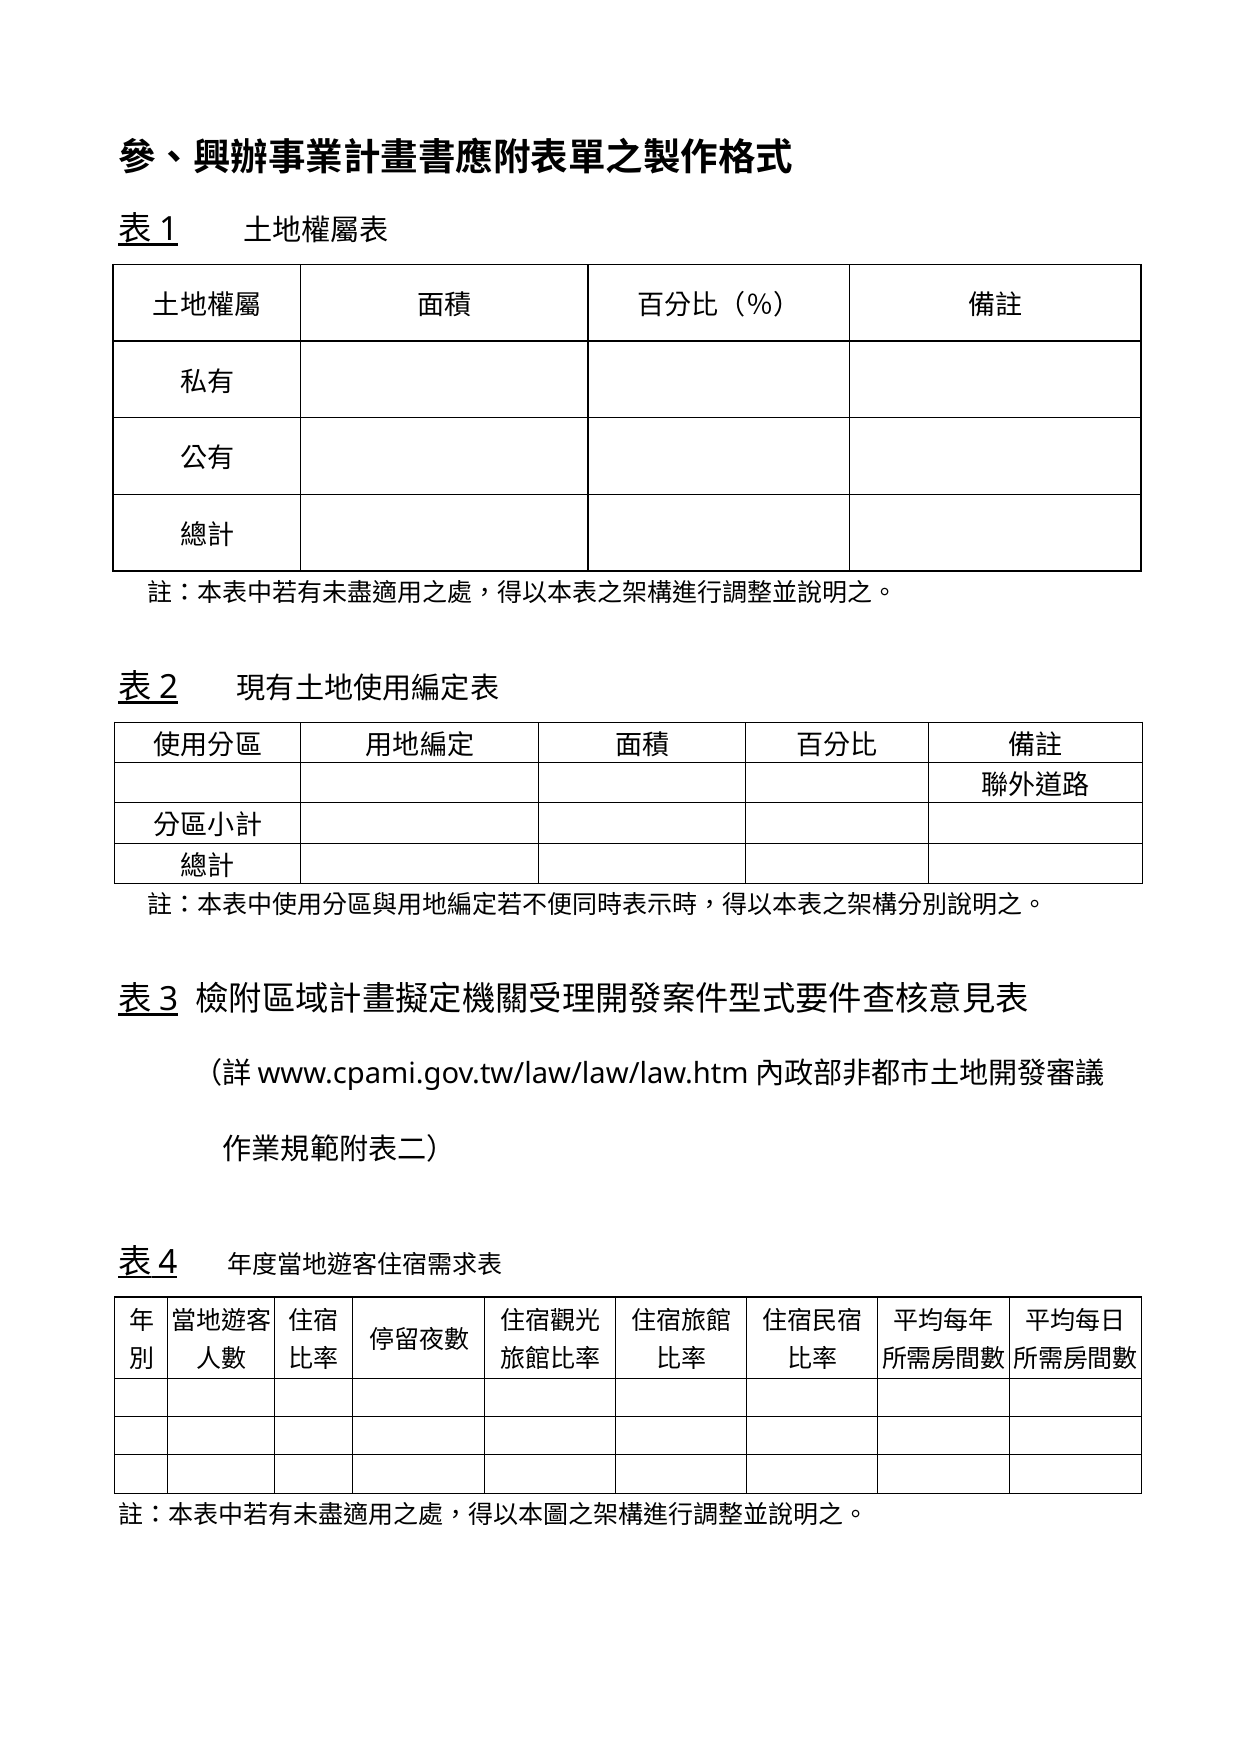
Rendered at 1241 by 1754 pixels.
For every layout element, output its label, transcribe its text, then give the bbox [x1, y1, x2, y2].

table_cell [539, 803, 745, 842]
table_cell [1010, 1455, 1141, 1492]
table_cell [301, 844, 538, 883]
table_cell [539, 844, 745, 883]
table_cell [589, 495, 849, 570]
table_cell [878, 1455, 1009, 1492]
table_cell [168, 1455, 274, 1492]
table_header 住宿民宿 比率 [747, 1298, 877, 1378]
table_cell [589, 418, 849, 493]
table_cell [301, 763, 538, 802]
table_cell 聯外道路 [929, 763, 1142, 802]
table_cell [746, 763, 928, 802]
text 表 3 檢附區域計畫擬定機關受理開發案件型式要件查核意見表 [118, 959, 1122, 1034]
table_cell [485, 1379, 615, 1416]
table_cell [353, 1417, 484, 1454]
table_cell [747, 1455, 877, 1492]
table_cell [746, 844, 928, 883]
table_cell 總計 [114, 495, 300, 570]
table_cell 分區小計 [115, 803, 300, 842]
table_cell [353, 1379, 484, 1416]
table_cell [850, 495, 1140, 570]
table_cell [616, 1379, 746, 1416]
table_cell [878, 1379, 1009, 1416]
table_header 停留夜數 [353, 1298, 484, 1378]
table_cell [353, 1455, 484, 1492]
table_cell [539, 763, 745, 802]
table_cell [301, 495, 587, 570]
table_header 年別 [115, 1298, 167, 1378]
table_header 備註 [850, 265, 1140, 340]
table_cell [747, 1417, 877, 1454]
table_cell [747, 1379, 877, 1416]
table_cell [850, 418, 1140, 493]
table_header 住宿旅館 比率 [616, 1298, 746, 1378]
table_cell [485, 1417, 615, 1454]
table_cell [168, 1417, 274, 1454]
table_cell [115, 1417, 167, 1454]
text 註：本表中若有未盡適用之處，得以本表之架構進行調整並說明之。 [147, 572, 1122, 609]
table_cell [929, 803, 1142, 842]
table_cell 總計 [115, 844, 300, 883]
table_cell [115, 1455, 167, 1492]
table_cell [929, 844, 1142, 883]
text （詳www.cpami.gov.tw/law/law/law.htm內政部非都市土地開發審議作業規範附表二） [193, 1034, 1122, 1184]
table_header 住宿 比率 [275, 1298, 352, 1378]
table_header 百分比 [746, 723, 928, 762]
table_header 面積 [301, 265, 587, 340]
table_cell [616, 1455, 746, 1492]
table_cell [301, 342, 587, 417]
table_cell 私有 [114, 342, 300, 417]
table_header 百分比（％） [589, 265, 849, 340]
text 表 1 土地權屬表 [118, 189, 1122, 264]
table_cell [878, 1417, 1009, 1454]
text 註：本表中若有未盡適用之處，得以本圖之架構進行調整並說明之。 [118, 1494, 1122, 1531]
table_header 使用分區 [115, 723, 300, 762]
table_cell [485, 1455, 615, 1492]
table_cell [275, 1379, 352, 1416]
table_cell [850, 342, 1140, 417]
table_cell [275, 1417, 352, 1454]
table_header 住宿觀光 旅館比率 [485, 1298, 615, 1378]
table_cell [746, 803, 928, 842]
table_header 面積 [539, 723, 745, 762]
table_cell [275, 1455, 352, 1492]
table_cell [1010, 1417, 1141, 1454]
table_cell [115, 763, 300, 802]
table_cell [115, 1379, 167, 1416]
table_cell [168, 1379, 274, 1416]
table_header 平均每年 所需房間數 [878, 1298, 1009, 1378]
table_cell [301, 803, 538, 842]
text 參、興辦事業計畫書應附表單之製作格式 [118, 127, 1122, 181]
table_cell [589, 342, 849, 417]
table_cell [1010, 1379, 1141, 1416]
text 表4 年度當地遊客住宿需求表 [118, 1221, 1122, 1296]
table_header 用地編定 [301, 723, 538, 762]
table_cell 公有 [114, 418, 300, 493]
table_header 當地遊客 人數 [168, 1298, 274, 1378]
table_header 土地權屬 [114, 265, 300, 340]
table_header 平均每日 所需房間數 [1010, 1298, 1141, 1378]
text 註：本表中使用分區與用地編定若不便同時表示時，得以本表之架構分別說明之。 [147, 884, 1122, 921]
table_cell [616, 1417, 746, 1454]
text 表 2 現有土地使用編定表 [118, 647, 1122, 722]
table_header 備註 [929, 723, 1142, 762]
table_cell [301, 418, 587, 493]
